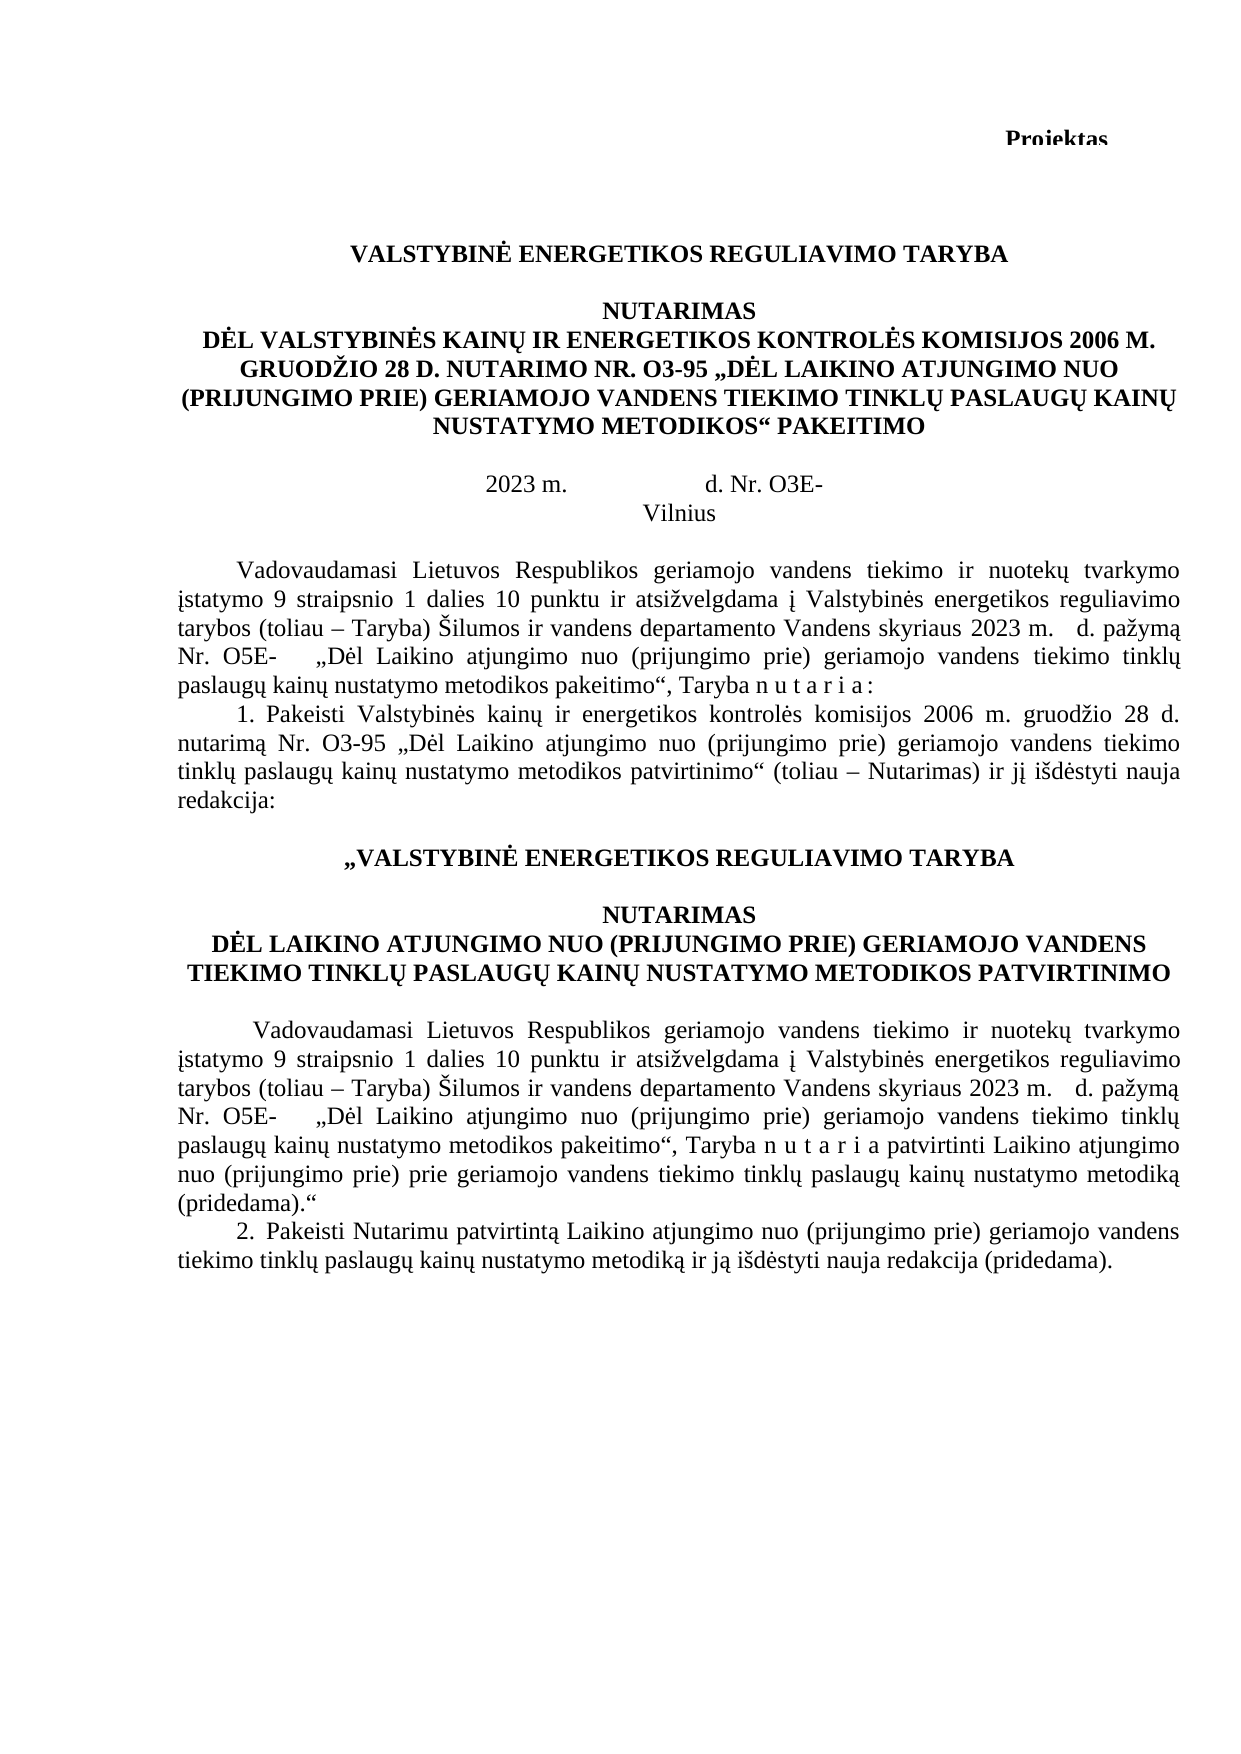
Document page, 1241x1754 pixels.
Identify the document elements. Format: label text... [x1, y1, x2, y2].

text 1. Pakeisti Valstybinės kainų ir energetikos kontrolės komisijos 2006 m. gruodžio 28 d. nutarimą Nr. O3-95 „Dėl Laikino atjungimo nuo (prijungimo prie) geriamojo vandens tiekimo tinklų paslaugų kainų nustatymo metodikos patvirtinimo“ (toliau – Nutarimas) ir jį išdėstyti nauja redakcija: [177, 699, 1181, 814]
text DĖL VALSTYBINĖS KAINŲ IR ENERGETIKOS KONTROLĖS KOMISIJOS 2006 M. GRUODŽIO 28 D. NUTARIMO NR. O3-95 „DĖL LAIKINO ATJUNGIMO NUO (PRIJUNGIMO PRIE) GERIAMOJO VANDENS TIEKIMO TINKLŲ PASLAUGŲ KAINŲ NUSTATYMO METODIKOS“ PAKEITIMO [177, 325, 1181, 440]
text NUTARIMAS [177, 296, 1181, 325]
text VALSTYBINĖ ENERGETIKOS REGULIAVIMO TARYBA [177, 239, 1181, 268]
text Vadovaudamasi Lietuvos Respublikos geriamojo vandens tiekimo ir nuotekų tvarkymo įstatymo 9 straipsnio 1 dalies 10 punktu ir atsižvelgdama į Valstybinės energetikos reguliavimo tarybos (toliau – Taryba) Šilumos ir vandens departamento Vandens skyriaus 2023 m. d. pažymą Nr. O5E- „Dėl Laikino atjungimo nuo (prijungimo prie) geriamojo vandens tiekimo tinklų paslaugų kainų nustatymo metodikos pakeitimo“, Taryba n u t a r i a patvirtinti Laikino atjungimo nuo (prijungimo prie) prie geriamojo vandens tiekimo tinklų paslaugų kainų nustatymo metodiką (pridedama).“ [177, 1015, 1181, 1216]
text Vadovaudamasi Lietuvos Respublikos geriamojo vandens tiekimo ir nuotekų tvarkymo įstatymo 9 straipsnio 1 dalies 10 punktu ir atsižvelgdama į Valstybinės energetikos reguliavimo tarybos (toliau – Taryba) Šilumos ir vandens departamento Vandens skyriaus 2023 m. d. pažymą Nr. O5E- „Dėl Laikino atjungimo nuo (prijungimo prie) geriamojo vandens tiekimo tinklų paslaugų kainų nustatymo metodikos pakeitimo“, Taryba nutaria: [177, 555, 1181, 699]
text Projektas [1005, 124, 1121, 144]
text „VALSTYBINĖ ENERGETIKOS REGULIAVIMO TARYBA [177, 843, 1181, 871]
text DĖL LAIKINO ATJUNGIMO NUO (PRIJUNGIMO PRIE) GERIAMOJO VANDENS TIEKIMO TINKLŲ PASLAUGŲ KAINŲ NUSTATYMO METODIKOS PATVIRTINIMO [177, 929, 1181, 986]
text NUTARIMAS [177, 900, 1181, 929]
text Vilnius [177, 498, 1181, 526]
text 2. Pakeisti Nutarimu patvirtintą Laikino atjungimo nuo (prijungimo prie) geriamojo vandens tiekimo tinklų paslaugų kainų nustatymo metodiką ir ją išdėstyti nauja redakcija (pridedama). [177, 1216, 1181, 1274]
text 2023 m. d. Nr. O3E- [177, 469, 1181, 498]
